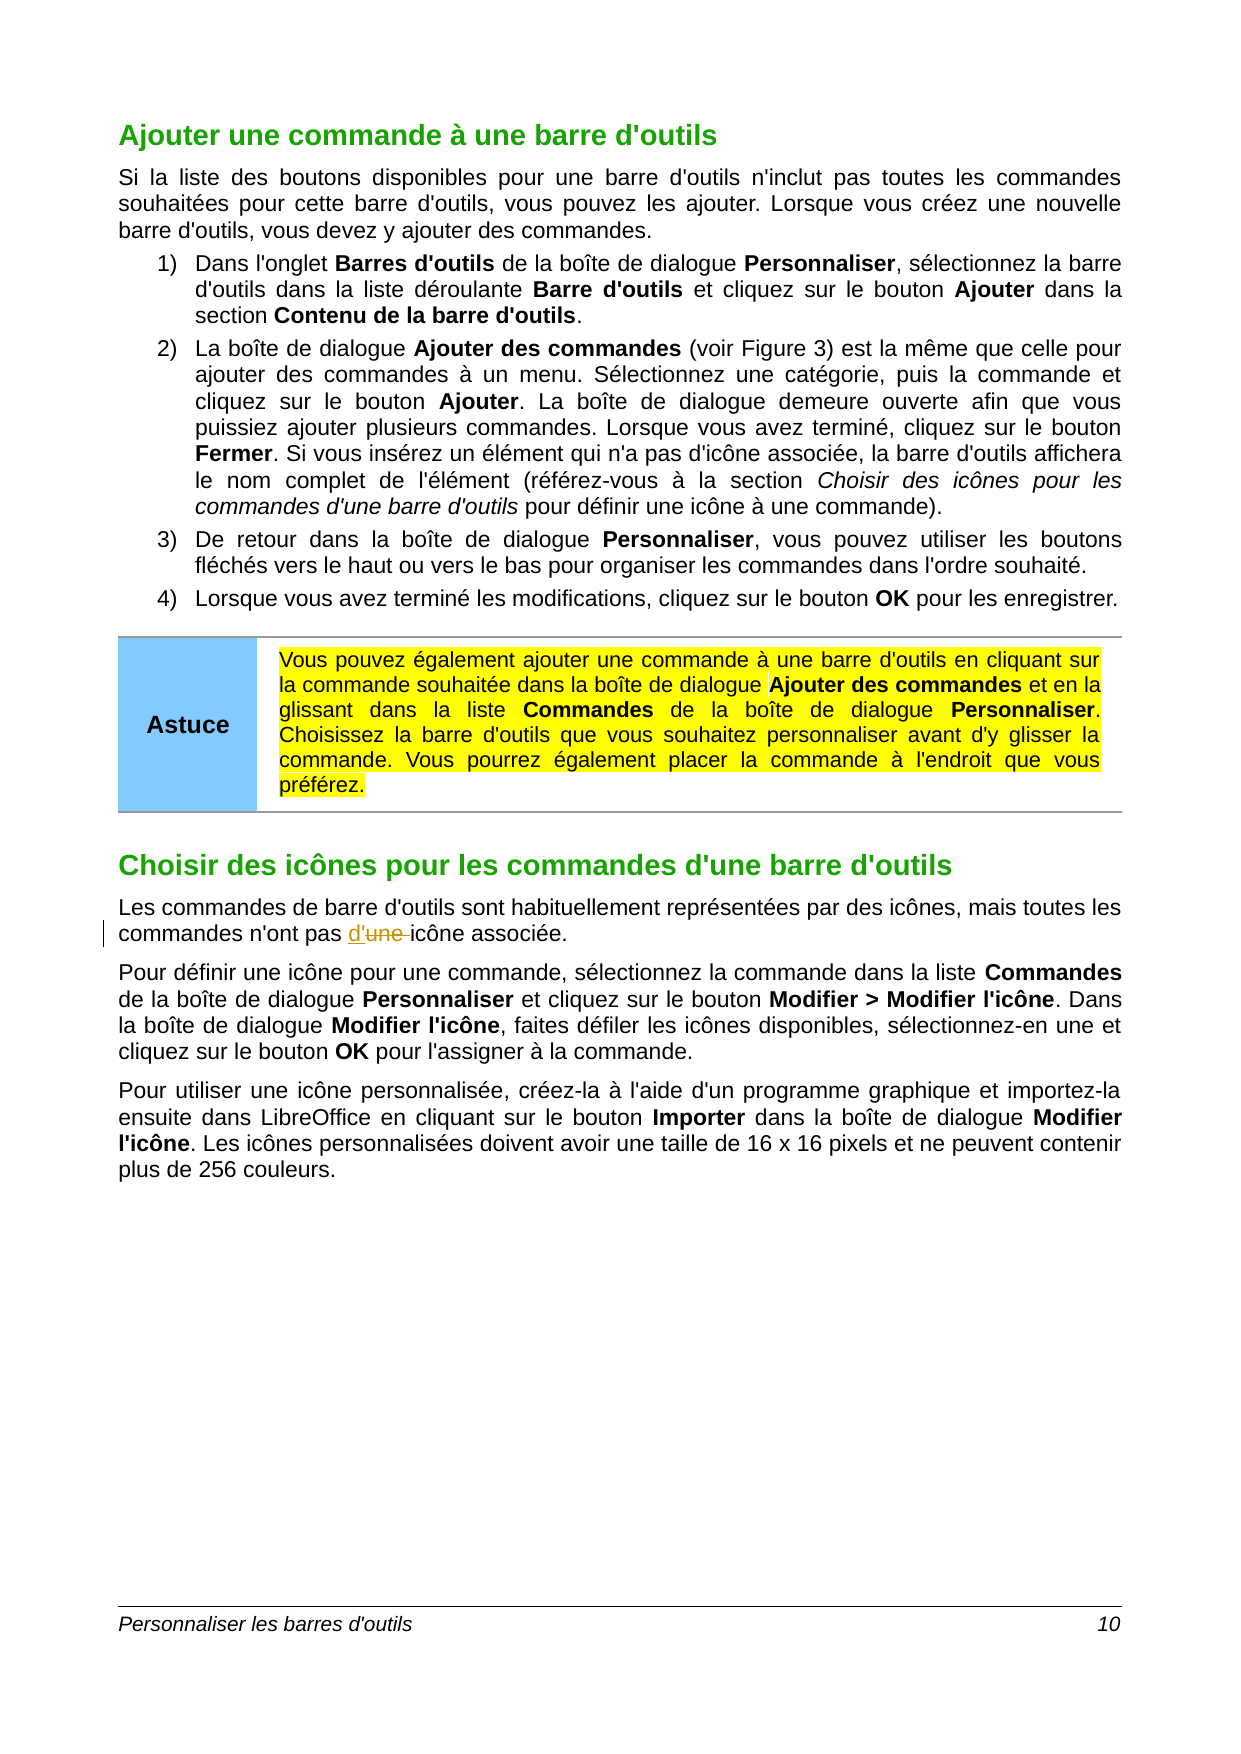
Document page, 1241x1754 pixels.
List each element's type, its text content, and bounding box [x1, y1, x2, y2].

list La boîte de dialogue Ajouter des commandes (voir Figure 3) est la même que celle pour ajouter des commandes à un menu. Sélectionnez une catégorie, puis la commande et cliquez sur le bouton Ajouter. La boîte de dialogue demeure ouverte afin que vous puissiez ajouter plusieurs commandes. Lorsque vous avez terminé, cliquez sur le bouton Fermer. Si vous insérez un élément qui n'a pas d'icône associée, la barre d'outils affichera le nom complet de l'élément (référez-vous à la section Choisir des icônes pour les commandes d'une barre d'outils pour définir une icône à une commande). [177, 335, 1122, 519]
text Pour définir une icône pour une commande, sélectionnez la commande dans la liste Commandes de la boîte de dialogue Personnaliser et cliquez sur le bouton Modifier > Modifier l'icône. Dans la boîte de dialogue Modifier l'icône, faites défiler les icônes disponibles, sélectionnez-en une et cliquez sur le bouton OK pour l'assigner à la commande. [118, 959, 1122, 1065]
subtitle Choisir des icônes pour les commandes d'une barre d'outils [118, 848, 1122, 882]
text Les commandes de barre d'outils sont habituellement représentées par des icônes, mais toutes les commandes n'ont pas d'icône associée. [118, 894, 1122, 947]
text Pour utiliser une icône personnalisée, créez-la à l'aide d'un programme graphique et importez-la ensuite dans LibreOffice en cliquant sur le bouton Importer dans la boîte de dialogue Modifier l'icône. Les icônes personnalisées doivent avoir une taille de 16 x 16 pixels et ne peuvent contenir plus de 256 couleurs. [118, 1077, 1122, 1183]
subtitle Ajouter une commande à une barre d'outils [118, 118, 1122, 152]
list Dans l'onglet Barres d'outils de la boîte de dialogue Personnaliser, sélectionnez la barre d'outils dans la liste déroulante Barre d'outils et cliquez sur le bouton Ajouter dans la section Contenu de la barre d'outils. [177, 249, 1122, 329]
list Lorsque vous avez terminé les modifications, cliquez sur le bouton OK pour les enregistrer. [177, 584, 1122, 611]
table_header Vous pouvez également ajouter une commande à une barre d'outils en cliquant sur la commande souhaitée dans la boîte de dialogue Ajouter des commandes et en la glissant dans la liste Commandes de la boîte de dialogue Personnaliser. Choisissez la barre d'outils que vous souhaitez personnaliser avant d'y glisser la commande. Vous pourrez également placer la commande à l'endroit que vous préférez. [258, 638, 1122, 811]
table_header Astuce [118, 638, 257, 811]
list De retour dans la boîte de dialogue Personnaliser, vous pouvez utiliser les boutons fléchés vers le haut ou vers le bas pour organiser les commandes dans l'ordre souhaité. [177, 526, 1122, 578]
list Si la liste des boutons disponibles pour une barre d'outils n'inclut pas toutes les commandes souhaitées pour cette barre d'outils, vous pouvez les ajouter. Lorsque vous créez une nouvelle barre d'outils, vous devez y ajouter des commandes. [118, 164, 1122, 243]
